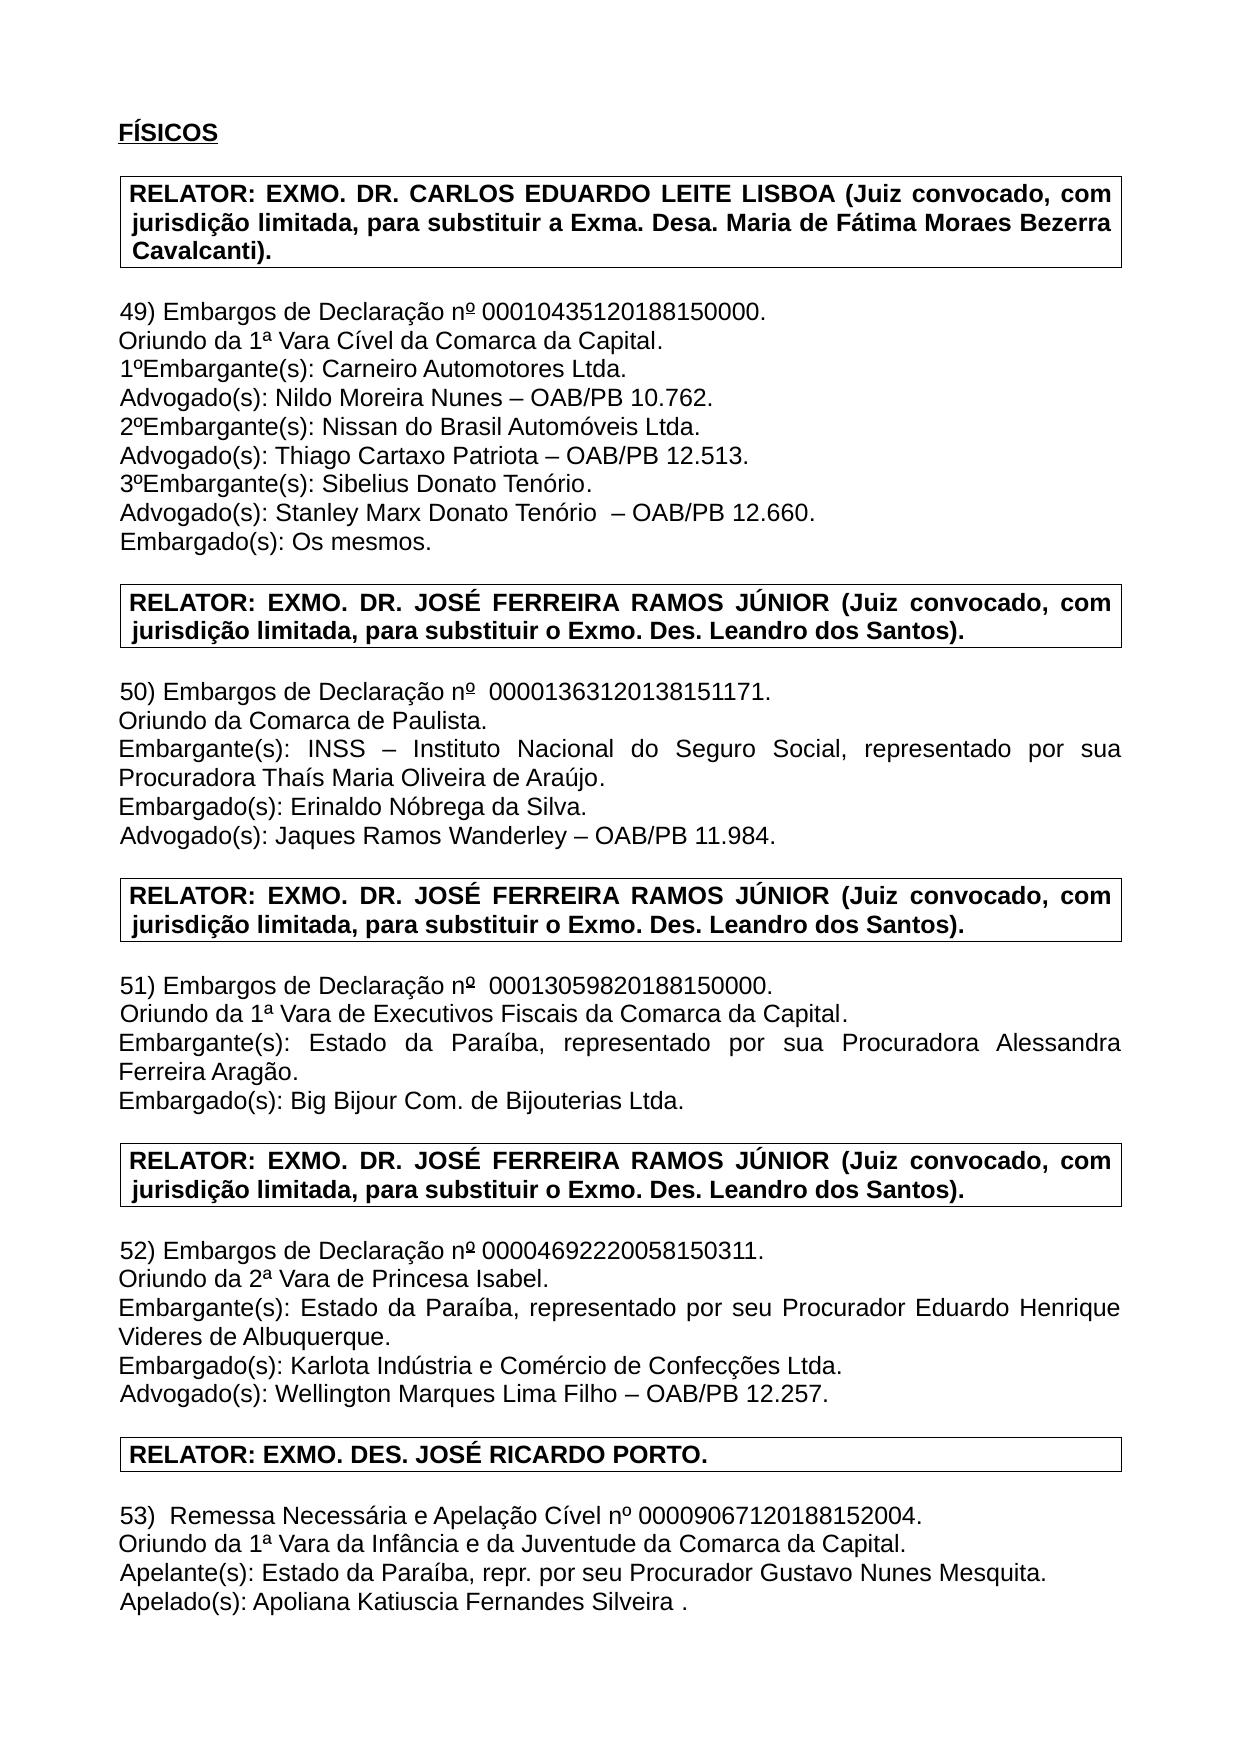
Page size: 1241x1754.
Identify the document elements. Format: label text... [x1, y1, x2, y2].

text 2ºEmbargante(s): Nissan do Brasil Automóveis Ltda. [119, 412, 1122, 441]
text Advogado(s): Nildo Moreira Nunes – OAB/PB 10.762. [119, 383, 1122, 412]
text Advogado(s): Jaques Ramos Wanderley – OAB/PB 11.984. [119, 821, 1122, 849]
text Advogado(s): Wellington Marques Lima Filho – OAB/PB 12.257. [119, 1379, 1122, 1408]
text Embargante(s): INSS – Instituto Nacional do Seguro Social, representado por sua Procuradora Thaís Maria Oliveira de Araújo. [118, 734, 1122, 792]
text Oriundo da 1ª Vara de Executivos Fiscais da Comarca da Capital. [119, 999, 1122, 1028]
text RELATOR: EXMO. DR. JOSÉ FERREIRA RAMOS JÚNIOR (Juiz convocado, com jurisdição limitada, para substituir o Exmo. Des. Leandro dos Santos). [121, 879, 1121, 941]
text Oriundo da 2ª Vara de Princesa Isabel. [118, 1264, 1122, 1293]
text Oriundo da 1ª Vara Cível da Comarca da Capital. [118, 326, 1122, 354]
text Embargado(s): Karlota Indústria e Comércio de Confecções Ltda. [118, 1351, 1122, 1379]
text RELATOR: EXMO. DR. JOSÉ FERREIRA RAMOS JÚNIOR (Juiz convocado, com jurisdição limitada, para substituir o Exmo. Des. Leandro dos Santos). [121, 1144, 1121, 1206]
text Oriundo da 1ª Vara da Infância e da Juventude da Comarca da Capital. [118, 1529, 1122, 1558]
text 50) Embargos de Declaração nº 00001363120138151171. [119, 677, 1122, 706]
text Embargado(s): Os mesmos. [119, 527, 1122, 556]
text Apelado(s): Apoliana Katiuscia Fernandes Silveira . [119, 1587, 1122, 1616]
text Advogado(s): Thiago Cartaxo Patriota – OAB/PB 12.513. [119, 441, 1122, 469]
text 52) Embargos de Declaração nº 00004692220058150311. [119, 1236, 1122, 1264]
text 49) Embargos de Declaração nº 00010435120188150000. [119, 297, 1122, 326]
text Advogado(s): Stanley Marx Donato Tenório – OAB/PB 12.660. [119, 498, 1122, 527]
text RELATOR: EXMO. DR. JOSÉ FERREIRA RAMOS JÚNIOR (Juiz convocado, com jurisdição limitada, para substituir o Exmo. Des. Leandro dos Santos). [121, 585, 1121, 647]
text RELATOR: EXMO. DR. CARLOS EDUARDO LEITE LISBOA (Juiz convocado, com jurisdição limitada, para substituir a Exma. Desa. Maria de Fátima Moraes Bezerra Cavalcanti). [121, 177, 1121, 267]
text 3ºEmbargante(s): Sibelius Donato Tenório. [119, 469, 1122, 498]
text 53) Remessa Necessária e Apelação Cível nº 00009067120188152004. [119, 1501, 1122, 1529]
text FÍSICOS [118, 118, 1122, 147]
text 51) Embargos de Declaração nº 00013059820188150000. [119, 971, 1122, 999]
text 1ºEmbargante(s): Carneiro Automotores Ltda. [119, 354, 1122, 383]
text Apelante(s): Estado da Paraíba, repr. por seu Procurador Gustavo Nunes Mesquita. [119, 1558, 1122, 1587]
text Embargado(s): Big Bijour Com. de Bijouterias Ltda. [118, 1086, 1122, 1114]
text Embargado(s): Erinaldo Nóbrega da Silva. [118, 792, 1122, 821]
text RELATOR: EXMO. DES. JOSÉ RICARDO PORTO. [121, 1438, 1121, 1471]
text Oriundo da Comarca de Paulista. [118, 706, 1122, 734]
text Embargante(s): Estado da Paraíba, representado por seu Procurador Eduardo Henrique Videres de Albuquerque. [118, 1293, 1122, 1351]
text Embargante(s): Estado da Paraíba, representado por sua Procuradora Alessandra Ferreira Aragão. [118, 1028, 1122, 1086]
